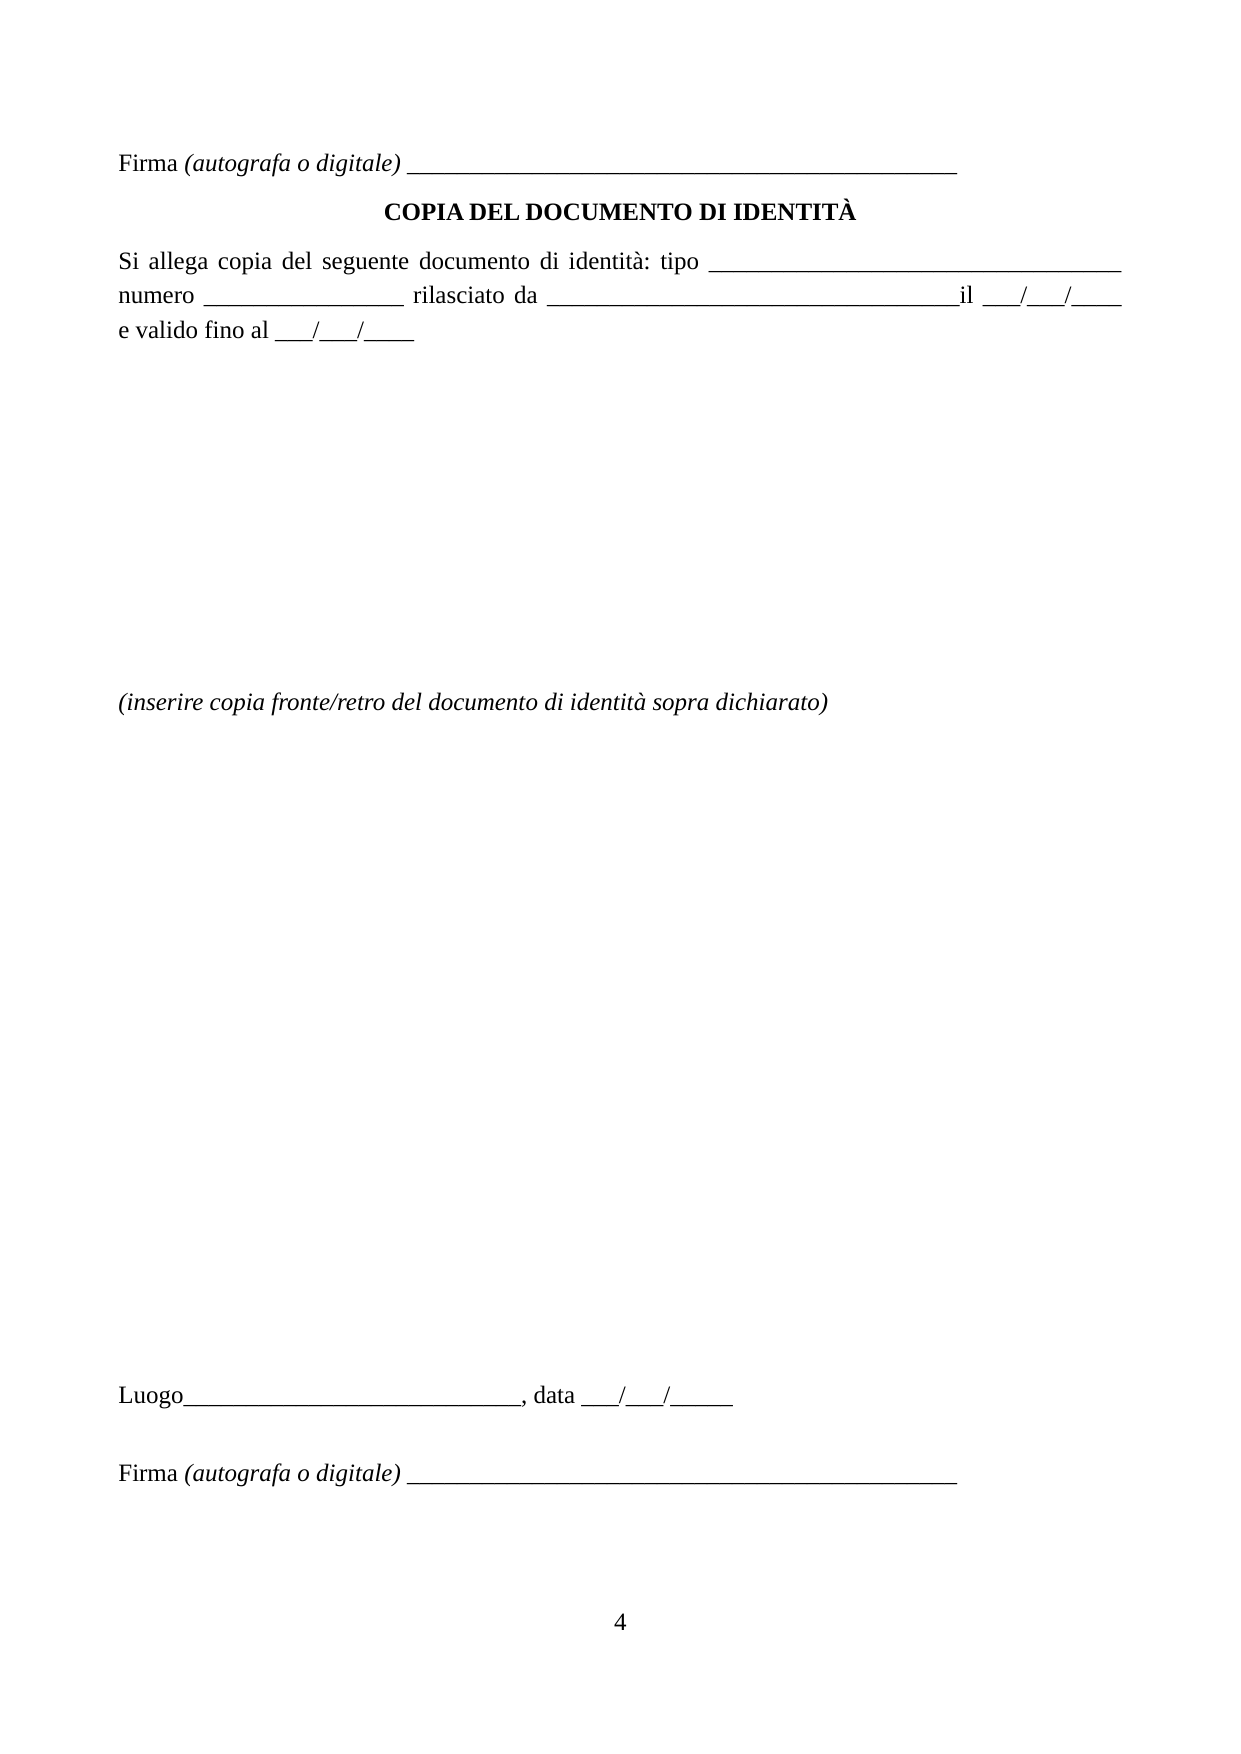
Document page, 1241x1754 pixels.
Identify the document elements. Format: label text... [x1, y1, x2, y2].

subtitle (inserire copia fronte/retro del documento di identità sopra dichiarato) [118, 687, 1122, 716]
text Firma (autografa o digitale) ____________________________________________ [118, 1458, 1122, 1487]
subtitle Luogo___________________________, data ___/___/_____ [118, 1380, 1122, 1409]
text Si allega copia del seguente documento di identità: tipo _________________________________ numero ________________ rilasciato da _________________________________il ___/___/____ e valido fino al ___/___/____ [118, 246, 1122, 343]
text COPIA DEL DOCUMENTO DI IDENTITÀ [118, 197, 1122, 225]
text Firma (autografa o digitale) ____________________________________________ [118, 148, 1122, 176]
